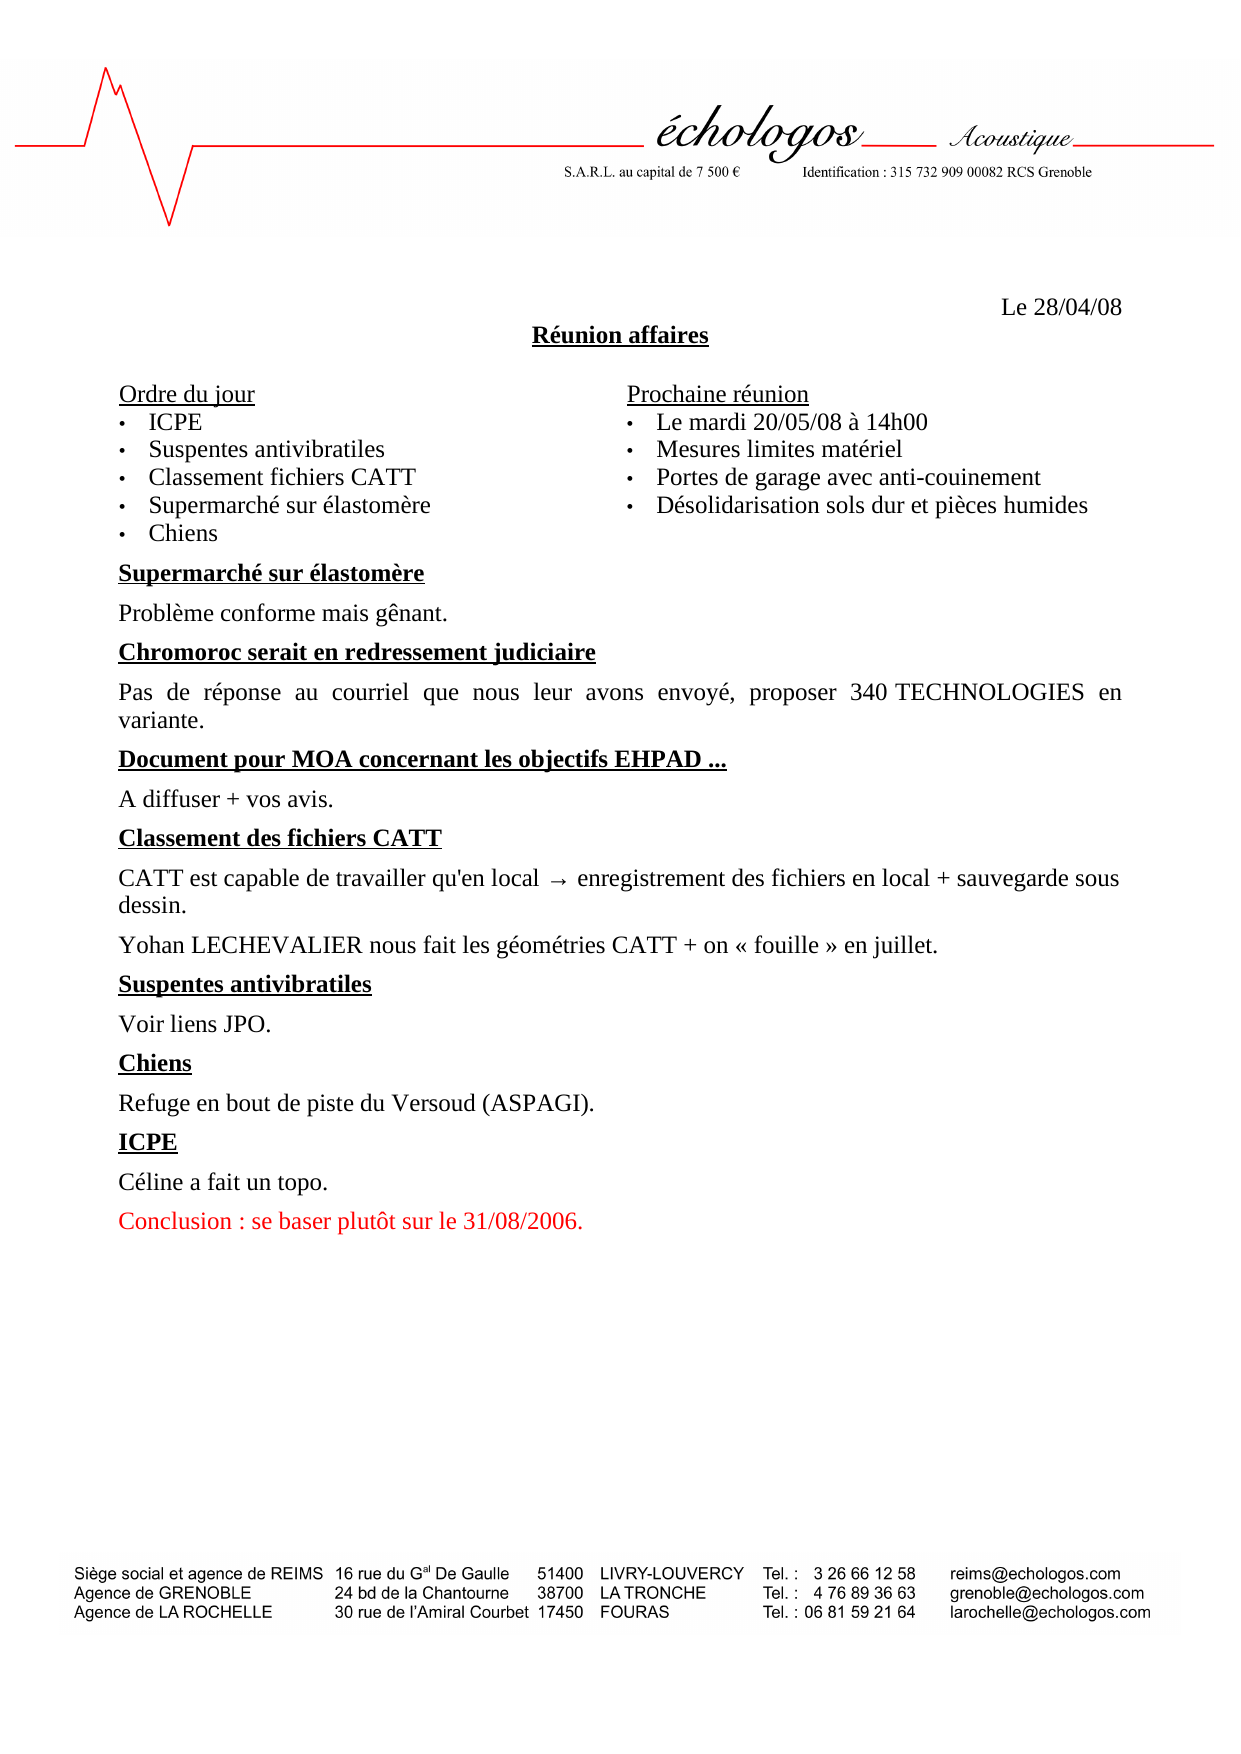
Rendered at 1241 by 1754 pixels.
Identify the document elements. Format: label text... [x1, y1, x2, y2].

text A diffuser + vos avis. [118, 785, 1122, 812]
text CATT est capable de travailler qu'en local → enregistrement des fichiers en local + sauvegarde sous dessin. [118, 864, 1122, 919]
text Céline a fait un topo. [118, 1168, 1122, 1195]
table_cell Le mardi 20/05/08 à 14h00 Mesures limites matériel Portes de garage avec anti-couinement Désolidarisation sols dur et pièces humides [619, 408, 1129, 546]
text Document pour MOA concernant les objectifs EHPAD ... [118, 745, 1122, 773]
text Chiens [118, 1049, 1122, 1077]
text Refuge en bout de piste du Versoud (ASPAGI). [118, 1089, 1122, 1116]
text Problème conforme mais gênant. [118, 599, 1122, 627]
text Suspentes antivibratiles [118, 970, 1122, 998]
picture [59, 1552, 1182, 1635]
text Yohan LECHEVALIER nous fait les géométries CATT + on « fouille » en juillet. [118, 931, 1122, 958]
table_header Ordre du jour [112, 374, 619, 408]
text Pas de réponse au courriel que nous leur avons envoyé, proposer 340 TECHNOLOGIES en variante. [118, 678, 1122, 733]
picture [0, 59, 1241, 237]
text Classement des fichiers CATT [118, 824, 1122, 852]
text Voir liens JPO. [118, 1010, 1122, 1037]
table_cell ICPE Suspentes antivibratiles Classement fichiers CATT Supermarché sur élastomère Chiens [112, 408, 619, 546]
table_header Prochaine réunion [619, 374, 1129, 408]
text ICPE [118, 1128, 1122, 1156]
text Chromoroc serait en redressement judiciaire [118, 638, 1122, 666]
title Supermarché sur élastomère [118, 559, 1122, 587]
title Le 28/04/08 [118, 293, 1122, 321]
text Conclusion : se baser plutôt sur le 31/08/2006. [118, 1207, 1122, 1235]
title Réunion affaires [118, 321, 1122, 349]
